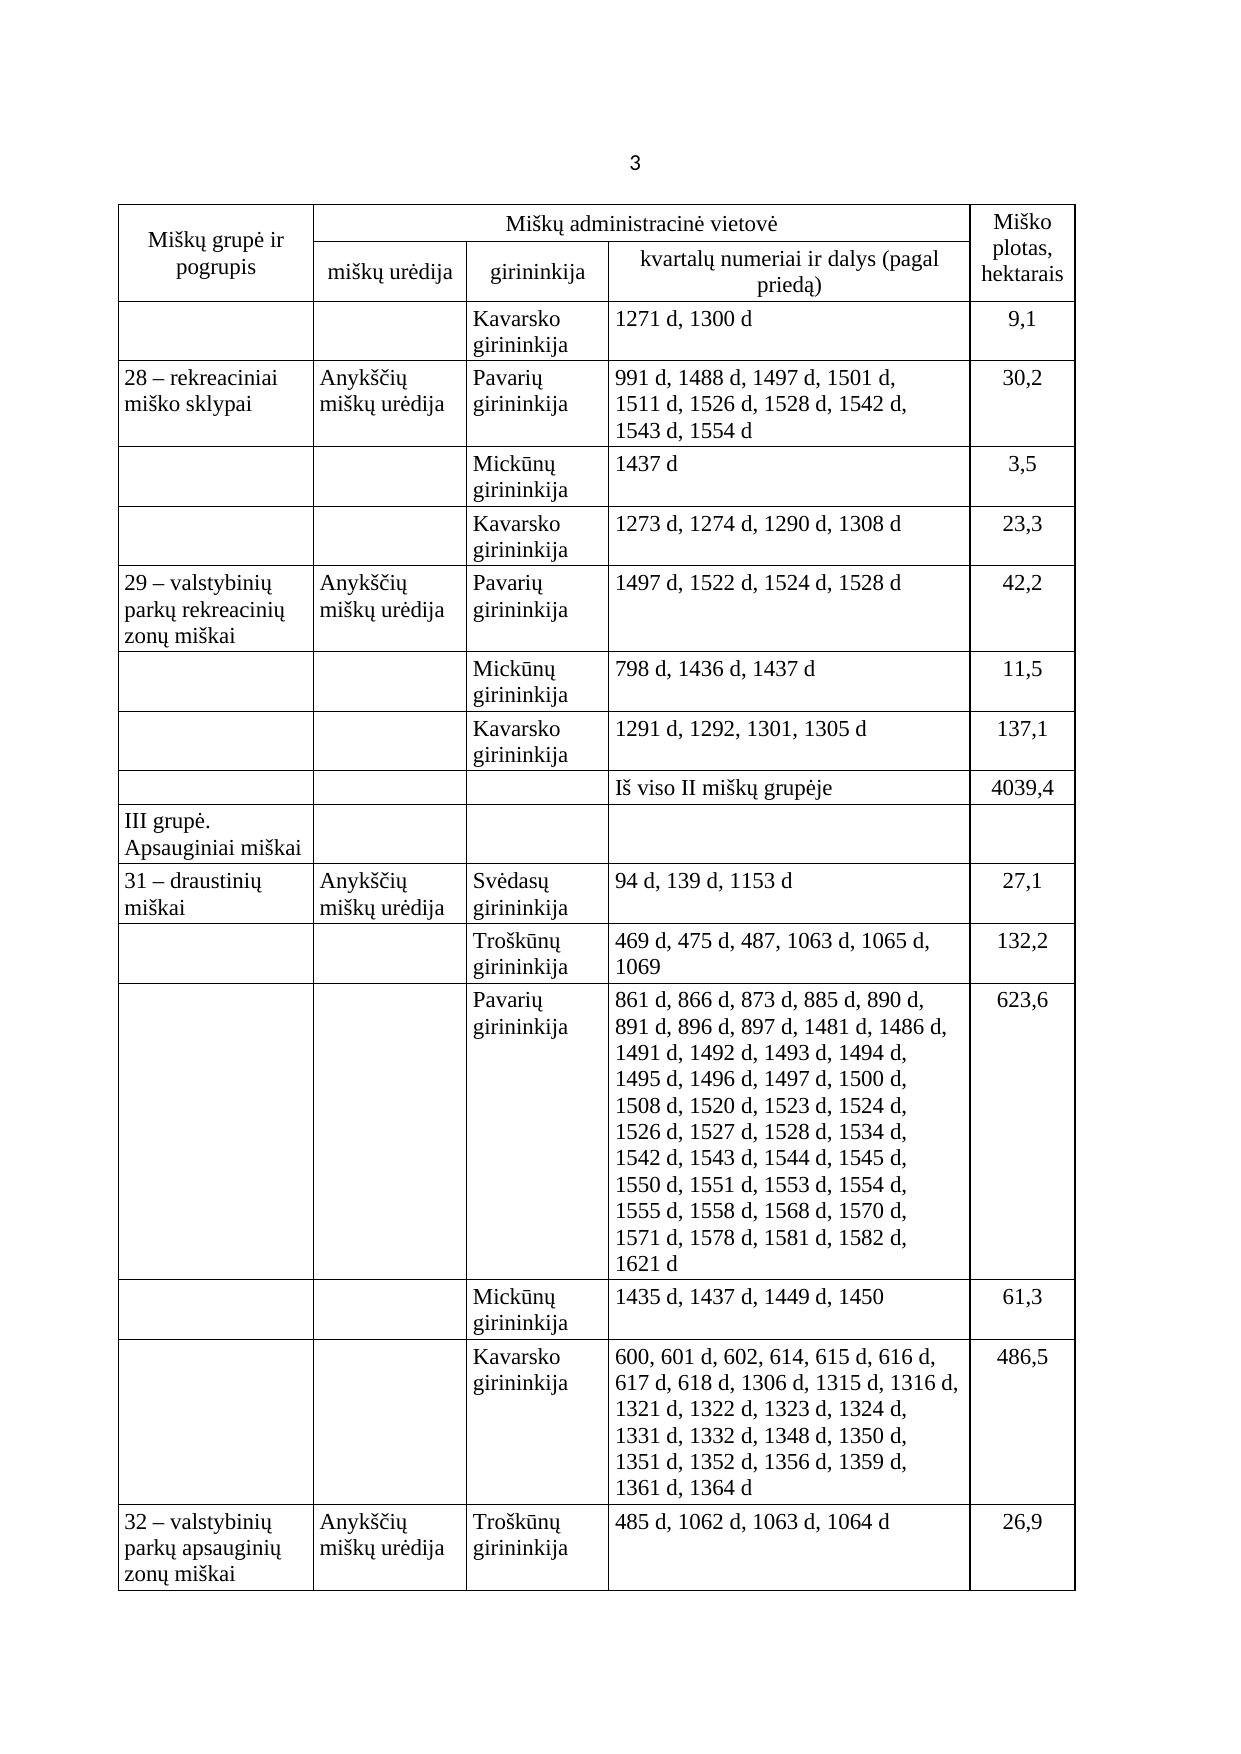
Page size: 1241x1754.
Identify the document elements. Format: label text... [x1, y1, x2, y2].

table_cell [119, 1280, 313, 1339]
table_cell miškų urėdija [314, 242, 466, 301]
table_cell 600, 601 d, 602, 614, 615 d, 616 d, 617 d, 618 d, 1306 d, 1315 d, 1316 d, 1321 d, 1322 d, 1323 d, 1324 d, 1331 d, 1332 d, 1348 d, 1350 d, 1351 d, 1352 d, 1356 d, 1359 d, 1361 d, 1364 d [609, 1340, 969, 1504]
table_cell [314, 1340, 466, 1504]
table_cell 485 d, 1062 d, 1063 d, 1064 d [609, 1505, 969, 1590]
table_cell 9,1 [971, 302, 1074, 360]
table_cell [314, 712, 466, 770]
table_cell Kavarsko girininkija [467, 302, 608, 360]
table_cell 94 d, 139 d, 1153 d [609, 864, 969, 923]
table_cell Troškūnų girininkija [467, 1505, 608, 1590]
table_header Miško plotas, hektarais [971, 205, 1074, 301]
table_cell [119, 712, 313, 770]
table_cell 1291 d, 1292, 1301, 1305 d [609, 712, 969, 770]
table_cell [119, 447, 313, 506]
table_cell 61,3 [971, 1280, 1074, 1339]
table_cell [609, 805, 969, 863]
table_cell [314, 302, 466, 360]
table_cell 30,2 [971, 361, 1074, 446]
table_cell 1437 d [609, 447, 969, 506]
table_cell [119, 507, 313, 565]
table_cell [314, 652, 466, 711]
table_header Miškų grupė ir pogrupis [119, 205, 313, 301]
table_cell 11,5 [971, 652, 1074, 711]
table_cell Anykščių miškų urėdija [314, 566, 466, 651]
table_cell [119, 1340, 313, 1504]
table_cell III grupė. Apsauginiai miškai [119, 805, 313, 863]
table_cell [314, 1280, 466, 1339]
table_cell Kavarsko girininkija [467, 712, 608, 770]
table_cell Mickūnų girininkija [467, 1280, 608, 1339]
table_cell Anykščių miškų urėdija [314, 1505, 466, 1590]
table_cell [314, 507, 466, 565]
table_cell [119, 924, 313, 982]
table_cell 1497 d, 1522 d, 1524 d, 1528 d [609, 566, 969, 651]
table_cell 31 – draustinių miškai [119, 864, 313, 923]
table_cell 1271 d, 1300 d [609, 302, 969, 360]
table_cell Kavarsko girininkija [467, 507, 608, 565]
table_cell 798 d, 1436 d, 1437 d [609, 652, 969, 711]
table_cell girininkija [467, 242, 608, 301]
table_cell Mickūnų girininkija [467, 652, 608, 711]
table_cell Pavarių girininkija [467, 361, 608, 446]
table_cell [314, 924, 466, 982]
table_cell [119, 771, 313, 804]
table_cell 991 d, 1488 d, 1497 d, 1501 d, 1511 d, 1526 d, 1528 d, 1542 d, 1543 d, 1554 d [609, 361, 969, 446]
table_cell [314, 447, 466, 506]
table_cell Svėdasų girininkija [467, 864, 608, 923]
table_cell Troškūnų girininkija [467, 924, 608, 982]
table_cell Iš viso II miškų grupėje [609, 771, 969, 804]
table_cell Mickūnų girininkija [467, 447, 608, 506]
table_cell 469 d, 475 d, 487, 1063 d, 1065 d, 1069 [609, 924, 969, 982]
table_cell [119, 984, 313, 1279]
table_cell Kavarsko girininkija [467, 1340, 608, 1504]
table_cell [467, 805, 608, 863]
table_cell Anykščių miškų urėdija [314, 864, 466, 923]
table_cell [119, 652, 313, 711]
table_cell 4039,4 [971, 771, 1074, 804]
table_cell 137,1 [971, 712, 1074, 770]
table_cell [119, 302, 313, 360]
table_cell [314, 805, 466, 863]
table_cell [314, 984, 466, 1279]
table_cell 23,3 [971, 507, 1074, 565]
table_cell 1273 d, 1274 d, 1290 d, 1308 d [609, 507, 969, 565]
table_cell kvartalų numeriai ir dalys (pagal priedą) [609, 242, 969, 301]
table_cell [467, 771, 608, 804]
table_cell Pavarių girininkija [467, 566, 608, 651]
table_cell 42,2 [971, 566, 1074, 651]
table_cell 623,6 [971, 984, 1074, 1279]
table_cell 26,9 [971, 1505, 1074, 1590]
table_cell Anykščių miškų urėdija [314, 361, 466, 446]
table_cell 29 – valstybinių parkų rekreacinių zonų miškai [119, 566, 313, 651]
table_cell 3,5 [971, 447, 1074, 506]
table_cell 861 d, 866 d, 873 d, 885 d, 890 d, 891 d, 896 d, 897 d, 1481 d, 1486 d, 1491 d, 1492 d, 1493 d, 1494 d, 1495 d, 1496 d, 1497 d, 1500 d, 1508 d, 1520 d, 1523 d, 1524 d, 1526 d, 1527 d, 1528 d, 1534 d, 1542 d, 1543 d, 1544 d, 1545 d, 1550 d, 1551 d, 1553 d, 1554 d, 1555 d, 1558 d, 1568 d, 1570 d, 1571 d, 1578 d, 1581 d, 1582 d, 1621 d [609, 984, 969, 1279]
table_cell 32 – valstybinių parkų apsauginių zonų miškai [119, 1505, 313, 1590]
table_cell [971, 805, 1074, 863]
table_cell 486,5 [971, 1340, 1074, 1504]
table_cell 1435 d, 1437 d, 1449 d, 1450 [609, 1280, 969, 1339]
table_header Miškų administracinė vietovė [314, 205, 969, 241]
table_cell [314, 771, 466, 804]
table_cell 28 – rekreaciniai miško sklypai [119, 361, 313, 446]
table_cell 27,1 [971, 864, 1074, 923]
table_cell Pavarių girininkija [467, 984, 608, 1279]
table_cell 132,2 [971, 924, 1074, 982]
